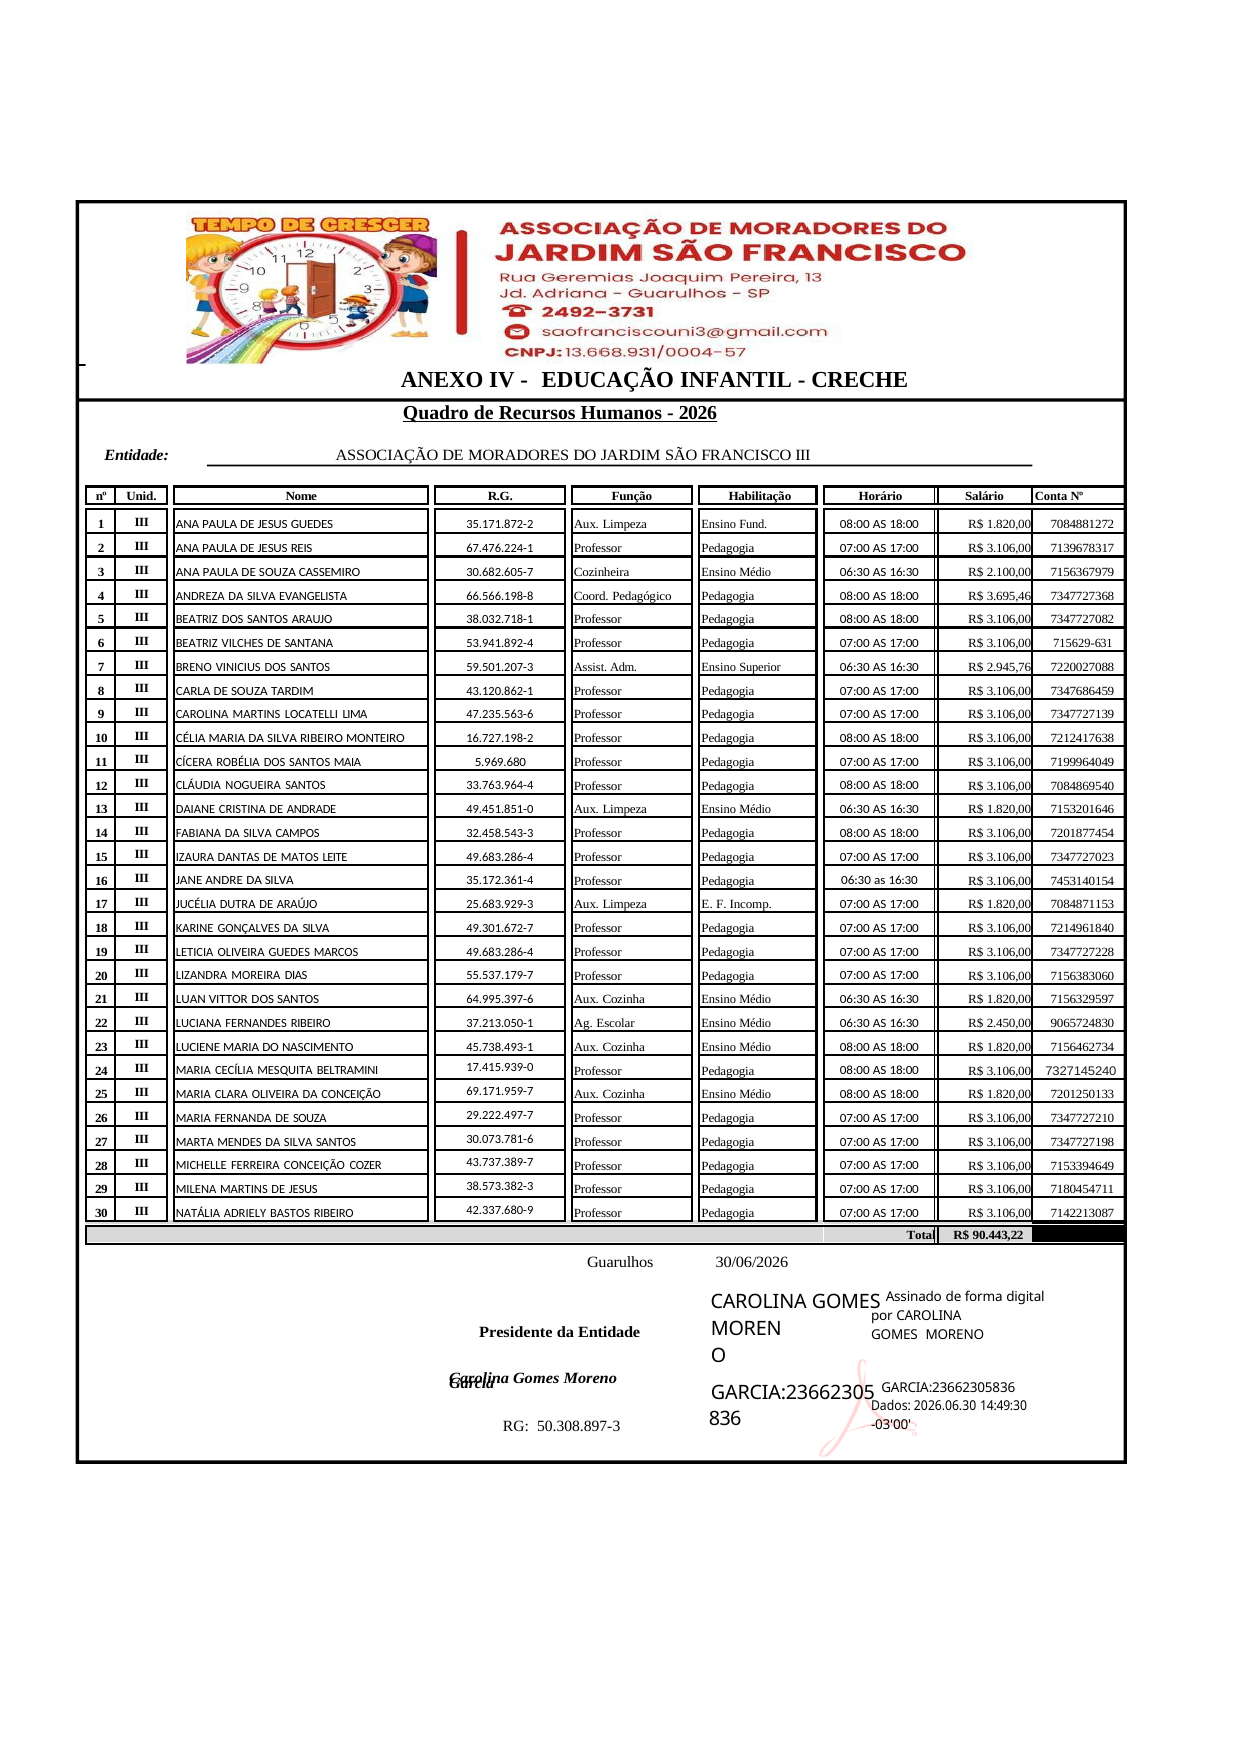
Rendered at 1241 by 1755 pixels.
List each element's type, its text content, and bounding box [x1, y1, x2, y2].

table_cell Professor [573, 771, 691, 792]
table_cell [693, 1173, 698, 1196]
table_cell 7347727198 [1033, 1127, 1123, 1149]
table_cell [818, 911, 823, 935]
table_cell [818, 935, 823, 959]
table_cell 20 [87, 961, 114, 982]
table_cell [693, 864, 698, 887]
table_cell 07:00 AS 17:00 [825, 842, 934, 864]
table_header [693, 485, 698, 503]
table_cell 7347727368 [1033, 581, 1123, 603]
table_cell [168, 532, 173, 555]
table_cell [80, 1243, 86, 1271]
table_cell [818, 698, 823, 721]
table_cell Ensino Médio [700, 1080, 815, 1101]
table_cell 30/06/2026 [699, 1245, 816, 1271]
table_cell III [116, 605, 166, 626]
table_cell [168, 1006, 173, 1030]
table_cell 7142213087 [1033, 1198, 1123, 1220]
table_cell [168, 864, 173, 887]
subtitle 836 [625, 1404, 742, 1432]
table_cell Professor [573, 605, 691, 626]
table_cell [168, 1054, 173, 1077]
table_cell R$ 1.820,00 [939, 510, 1031, 532]
table_cell [168, 840, 173, 864]
text -03'00' [882, 1415, 1123, 1433]
table_cell 7347727139 [1033, 700, 1123, 721]
table_header [566, 485, 571, 503]
text CAROLINA GOMES Assinado de forma digital [710, 1289, 1123, 1305]
table_cell Professor [573, 676, 691, 697]
table_cell [693, 769, 698, 792]
table_cell [168, 888, 173, 911]
table_cell 16.727.198-2 [436, 723, 564, 745]
table_cell Aux. Cozinha [573, 985, 691, 1006]
table_cell 43.737.389-7 [436, 1151, 564, 1172]
table_cell 07:00 AS 17:00 [825, 1151, 934, 1172]
table_cell 7156329597 [1033, 985, 1123, 1006]
table_cell [168, 935, 173, 959]
table_cell Pedagogia [700, 961, 815, 982]
table_cell 07:00 AS 17:00 [825, 890, 934, 911]
table_cell R$ 3.695,46 [939, 581, 1031, 603]
table_cell R$ 3.106,00 [939, 629, 1031, 650]
table_cell [428, 1245, 435, 1271]
table_cell Professor [573, 700, 691, 721]
table_cell 07:00 AS 17:00 [825, 629, 934, 650]
table_cell Professor [573, 866, 691, 887]
table_cell R$ 3.106,00 [939, 771, 1031, 792]
table_cell 67.476.224-1 [436, 534, 564, 555]
table_cell III [116, 985, 166, 1006]
table_cell 07:00 AS 17:00 [825, 747, 934, 769]
table_cell 7201250133 [1033, 1080, 1123, 1101]
table_cell [693, 508, 698, 532]
table_cell Pedagogia [700, 1175, 815, 1196]
table_cell Pedagogia [700, 937, 815, 959]
table_cell 7153394649 [1033, 1151, 1123, 1172]
table_header Conta Nº [1033, 488, 1123, 503]
table_cell R$ 3.106,00 [939, 1198, 1031, 1220]
text -03'00' [1127, 1415, 1152, 1433]
table_cell JUCÉLIA DUTRA DE ARAÚJO [175, 890, 427, 911]
table_cell III [116, 1008, 166, 1030]
table_cell III [116, 890, 166, 911]
table_cell 7453140154 [1033, 866, 1123, 887]
table_cell [168, 508, 173, 532]
table_cell Pedagogia [700, 1056, 815, 1077]
table_cell [566, 721, 571, 745]
table_cell [566, 1125, 571, 1149]
table_cell [566, 793, 571, 816]
table_cell [168, 816, 173, 840]
table_cell 7 [87, 652, 114, 674]
table_cell 715629-631 [1033, 629, 1123, 650]
table_cell 35.171.872-2 [436, 510, 564, 532]
table_cell [429, 959, 434, 982]
table_cell [566, 1173, 571, 1196]
table_cell 7139678317 [1033, 534, 1123, 555]
table_cell [566, 698, 571, 721]
table_cell 10 [87, 723, 114, 745]
table_cell 08:00 AS 18:00 [825, 818, 934, 840]
table_cell Pedagogia [700, 866, 815, 887]
table_cell [566, 555, 571, 579]
table_cell 7212417638 [1033, 723, 1123, 745]
table_cell III [116, 747, 166, 769]
table_cell 7180454711 [1033, 1175, 1123, 1196]
table_cell Professor [573, 1056, 691, 1077]
table_cell [693, 1196, 698, 1220]
table_cell 33.763.964-4 [436, 771, 564, 792]
table_cell Professor [573, 842, 691, 864]
table_cell MILENA MARTINS DE JESUS [175, 1175, 427, 1196]
table_cell [168, 1196, 173, 1220]
table_cell 14 [87, 818, 114, 840]
table_cell Professor [573, 1198, 691, 1220]
table_cell [168, 1173, 173, 1196]
table_cell [693, 888, 698, 911]
table_cell Pedagogia [700, 1198, 815, 1220]
table_cell [115, 1245, 167, 1271]
table_cell [566, 1149, 571, 1172]
table_cell [566, 1078, 571, 1101]
table_cell 30 [87, 1198, 114, 1220]
table_cell [435, 1245, 565, 1271]
text Presidente da Entidade [80, 1327, 640, 1340]
table_cell 07:00 AS 17:00 [825, 534, 934, 555]
table_cell 06:30 AS 16:30 [825, 652, 934, 674]
table_cell [693, 650, 698, 674]
table_cell 43.120.862-1 [436, 676, 564, 697]
table_cell R$ 3.106,00 [939, 534, 1031, 555]
table_cell Professor [573, 534, 691, 555]
table_cell [429, 840, 434, 864]
table_cell 49.683.286-4 [436, 937, 564, 959]
table_cell 38.032.718-1 [436, 605, 564, 626]
table_cell [167, 1227, 174, 1242]
table_cell [566, 1196, 571, 1220]
table_header Salário [939, 488, 1031, 503]
table_cell 06:30 AS 16:30 [825, 985, 934, 1006]
table_cell ANA PAULA DE SOUZA CASSEMIRO [175, 558, 427, 579]
table_cell [1032, 1245, 1123, 1271]
table_cell [818, 1054, 823, 1077]
table_cell IZAURA DANTAS DE MATOS LEITE [175, 842, 427, 864]
table_cell 7153201646 [1033, 795, 1123, 816]
table_cell [435, 1227, 565, 1242]
table_cell [693, 603, 698, 626]
table_cell 19 [87, 937, 114, 959]
table_cell Ag. Escolar [573, 1008, 691, 1030]
table_cell III [116, 558, 166, 579]
table_cell Professor [573, 1127, 691, 1149]
table_cell 7214961840 [1033, 913, 1123, 935]
table_cell [429, 911, 434, 935]
table_cell Ensino Médio [700, 985, 815, 1006]
table_cell [693, 626, 698, 650]
table_cell [818, 508, 823, 532]
table_cell 15 [87, 842, 114, 864]
table_cell Pedagogia [700, 1151, 815, 1172]
table_cell III [116, 1103, 166, 1125]
table_cell 07:00 AS 17:00 [825, 961, 934, 982]
table_cell III [116, 795, 166, 816]
table_cell [818, 1196, 823, 1220]
table_cell R$ 2.945,76 [939, 652, 1031, 674]
subtitle MORENO [711, 1314, 789, 1368]
table_cell [693, 1125, 698, 1149]
table_cell [429, 674, 434, 697]
table_cell [566, 1030, 571, 1054]
table_cell [429, 1125, 434, 1149]
table_cell Aux. Cozinha [573, 1032, 691, 1054]
table_cell BEATRIZ VILCHES DE SANTANA [175, 629, 427, 650]
table_cell Aux. Cozinha [573, 1080, 691, 1101]
table_cell III [116, 1032, 166, 1054]
table_cell 8 [87, 676, 114, 697]
table_cell [693, 793, 698, 816]
table_cell 08:00 AS 18:00 [825, 1080, 934, 1101]
table_cell 08:00 AS 18:00 [825, 1032, 934, 1054]
table_cell 30.682.605-7 [436, 558, 564, 579]
table_cell III [116, 581, 166, 603]
table_cell [566, 816, 571, 840]
table_cell [429, 1101, 434, 1125]
table_cell [174, 1245, 428, 1271]
table_cell 06:30 AS 16:30 [825, 558, 934, 579]
table_cell 5 [87, 605, 114, 626]
table_cell DAIANE CRISTINA DE ANDRADE [175, 795, 427, 816]
table_cell 27 [87, 1127, 114, 1149]
table_cell [429, 650, 434, 674]
text RG: 50.308.897-3 [80, 1417, 621, 1435]
table_cell [818, 1078, 823, 1101]
table_cell 12 [87, 771, 114, 792]
table_cell Pedagogia [700, 1103, 815, 1125]
text GARCIA:23662305 GARCIA:23662305836 [711, 1379, 859, 1395]
table_cell ANA PAULA DE JESUS GUEDES [175, 510, 427, 532]
table_cell 16 [87, 866, 114, 887]
table_cell [693, 579, 698, 603]
table_cell 69.171.959-7 [436, 1080, 564, 1101]
text Entidade: ASSOCIAÇÃO DE MORADORES DO JARDIM SÃO FRANCISCO III [104, 446, 1123, 463]
table_cell [1032, 1227, 1123, 1242]
table_cell Professor [573, 1103, 691, 1125]
table_cell [429, 983, 434, 1006]
table_cell III [116, 629, 166, 650]
table_cell [429, 698, 434, 721]
table_cell 23 [87, 1032, 114, 1054]
table_cell [693, 983, 698, 1006]
table_cell [168, 959, 173, 982]
table_cell 11 [87, 747, 114, 769]
table_cell R$ 3.106,00 [939, 913, 1031, 935]
table_cell MARTA MENDES DA SILVA SANTOS [175, 1127, 427, 1149]
table_cell [429, 816, 434, 840]
table_cell FABIANA DA SILVA CAMPOS [175, 818, 427, 840]
table_cell R$ 3.106,00 [939, 961, 1031, 982]
table_header Função [573, 488, 691, 503]
table_cell Total [824, 1227, 934, 1242]
table_cell Professor [573, 961, 691, 982]
table_cell [566, 674, 571, 697]
table_cell 32.458.543-3 [436, 818, 564, 840]
table_cell 7347727228 [1033, 937, 1123, 959]
table_cell JANE ANDRE DA SILVA [175, 866, 427, 887]
table_cell [818, 1006, 823, 1030]
table_cell [168, 1030, 173, 1054]
table_header Nome [175, 488, 427, 503]
table_cell [816, 1245, 823, 1271]
table_cell [936, 1245, 1032, 1271]
table_cell [168, 555, 173, 579]
table_cell Ensino Médio [700, 1008, 815, 1030]
table_cell 08:00 AS 18:00 [825, 723, 934, 745]
table_cell [818, 983, 823, 1006]
table_cell [566, 626, 571, 650]
text -03'00' [871, 1425, 912, 1433]
table_cell [699, 1227, 816, 1242]
table_cell III [116, 961, 166, 982]
table_cell III [116, 534, 166, 555]
table_cell 06:30 AS 16:30 [825, 795, 934, 816]
table_cell [168, 674, 173, 697]
table_cell 07:00 AS 17:00 [825, 1175, 934, 1196]
table_cell 7199964049 [1033, 747, 1123, 769]
table_cell R$ 3.106,00 [939, 747, 1031, 769]
table_cell 49.451.851-0 [436, 795, 564, 816]
table_cell [429, 721, 434, 745]
table_cell [565, 1245, 572, 1271]
table_cell 38.573.382-3 [436, 1175, 564, 1196]
table_cell [816, 1227, 823, 1242]
table_cell [818, 532, 823, 555]
table_cell [818, 888, 823, 911]
table_cell ANDREZA DA SILVA EVANGELISTA [175, 581, 427, 603]
table_cell LIZANDRA MOREIRA DIAS [175, 961, 427, 982]
table_header [80, 485, 86, 1242]
table_cell [429, 935, 434, 959]
table_cell [818, 626, 823, 650]
table_cell [168, 1101, 173, 1125]
table_cell Pedagogia [700, 629, 815, 650]
table_cell 7084871153 [1033, 890, 1123, 911]
table_cell R$ 2.100,00 [939, 558, 1031, 579]
table_cell [429, 603, 434, 626]
table_cell Guarulhos [572, 1245, 692, 1271]
table_cell 28 [87, 1151, 114, 1172]
table_cell [818, 959, 823, 982]
table_cell [566, 508, 571, 532]
table_cell [86, 1245, 115, 1271]
table_cell [566, 983, 571, 1006]
table_cell CARLA DE SOUZA TARDIM [175, 676, 427, 697]
table_cell III [116, 1080, 166, 1101]
table_header Unid. [116, 488, 166, 503]
table_cell Professor [573, 629, 691, 650]
table_cell Pedagogia [700, 842, 815, 864]
table_cell [429, 1149, 434, 1172]
table_cell [818, 721, 823, 745]
table_cell Pedagogia [700, 818, 815, 840]
table_cell R$ 3.106,00 [939, 866, 1031, 887]
table_cell [115, 1227, 167, 1242]
table_cell 7347727023 [1033, 842, 1123, 864]
table_cell [429, 745, 434, 769]
table_cell 08:00 AS 18:00 [825, 581, 934, 603]
table_cell 07:00 AS 17:00 [825, 1127, 934, 1149]
table_cell [566, 959, 571, 982]
table_cell [168, 698, 173, 721]
table_cell III [116, 1127, 166, 1149]
table_cell [428, 1227, 435, 1242]
table_cell 7084881272 [1033, 510, 1123, 532]
table_cell [693, 1101, 698, 1125]
table_cell NATÁLIA ADRIELY BASTOS RIBEIRO [175, 1198, 427, 1220]
table_cell [572, 1227, 692, 1242]
subtitle Quadro de Recursos Humanos - 2026 [403, 402, 1123, 423]
table_cell [174, 1227, 428, 1242]
table_cell [429, 1196, 434, 1220]
table_cell III [116, 842, 166, 864]
table_cell [693, 816, 698, 840]
table_cell Pedagogia [700, 676, 815, 697]
table_cell 08:00 AS 18:00 [825, 1056, 934, 1077]
table_cell R$ 3.106,00 [939, 818, 1031, 840]
table_cell 24 [87, 1056, 114, 1077]
table_cell R$ 3.106,00 [939, 605, 1031, 626]
table_cell 18 [87, 913, 114, 935]
table_cell [566, 579, 571, 603]
table_cell Coord. Pedagógico [573, 581, 691, 603]
table_cell III [116, 1151, 166, 1172]
table_cell [693, 1006, 698, 1030]
table_cell 07:00 AS 17:00 [825, 913, 934, 935]
table_cell 7347686459 [1033, 676, 1123, 697]
table_cell BRENO VINICIUS DOS SANTOS [175, 652, 427, 674]
table_cell III [116, 723, 166, 745]
table_cell 13 [87, 795, 114, 816]
table_cell III [116, 937, 166, 959]
table_cell CÍCERA ROBÉLIA DOS SANTOS MAIA [175, 747, 427, 769]
table_cell [429, 888, 434, 911]
table_cell [818, 1101, 823, 1125]
table_cell [693, 911, 698, 935]
table_cell [429, 1006, 434, 1030]
table_cell [692, 1245, 699, 1271]
table_cell Professor [573, 1175, 691, 1196]
table_cell R$ 90.443,22 [939, 1227, 1032, 1242]
table_cell [693, 1078, 698, 1101]
table_cell E. F. Incomp. [700, 890, 815, 911]
table_cell [168, 1078, 173, 1101]
table_cell 7201877454 [1033, 818, 1123, 840]
table_cell Pedagogia [700, 534, 815, 555]
table_header [818, 485, 823, 503]
table_cell 07:00 AS 17:00 [825, 700, 934, 721]
table_cell III [116, 866, 166, 887]
table_cell [429, 508, 434, 532]
table_cell [824, 1245, 936, 1271]
table_cell 07:00 AS 17:00 [825, 676, 934, 697]
table_cell [566, 1101, 571, 1125]
table_cell [818, 674, 823, 697]
table_cell 9 [87, 700, 114, 721]
table_cell [429, 579, 434, 603]
table_cell LUAN VITTOR DOS SANTOS [175, 985, 427, 1006]
table_cell 42.337.680-9 [436, 1198, 564, 1220]
table_cell [693, 745, 698, 769]
table_cell [429, 1078, 434, 1101]
table_cell Aux. Limpeza [573, 795, 691, 816]
table_cell R$ 3.106,00 [939, 842, 1031, 864]
table_cell 06:30 as 16:30 [825, 866, 934, 887]
table_cell [565, 1227, 572, 1242]
table_cell [168, 745, 173, 769]
table_cell Ensino Fund. [700, 510, 815, 532]
table_cell [429, 769, 434, 792]
table_cell Professor [573, 1151, 691, 1172]
table_cell Aux. Limpeza [573, 890, 691, 911]
table_cell MARIA CLARA OLIVEIRA DA CONCEIÇÃO [175, 1080, 427, 1101]
table_cell 7347727210 [1033, 1103, 1123, 1125]
table_cell 22 [87, 1008, 114, 1030]
table_cell 7084869540 [1033, 771, 1123, 792]
table_cell [168, 650, 173, 674]
table_cell CÉLIA MARIA DA SILVA RIBEIRO MONTEIRO [175, 723, 427, 745]
table_cell 07:00 AS 17:00 [825, 1103, 934, 1125]
table_cell [566, 1006, 571, 1030]
table_cell 08:00 AS 18:00 [825, 510, 934, 532]
table_cell [429, 1173, 434, 1196]
table_cell MICHELLE FERREIRA CONCEIÇÃO COZER [175, 1151, 427, 1172]
table_cell Pedagogia [700, 1127, 815, 1149]
table_header Habilitação [700, 488, 815, 503]
table_cell [818, 864, 823, 887]
table_cell [87, 1227, 115, 1242]
table_cell [693, 1054, 698, 1077]
subtitle ANEXO IV - EDUCAÇÃO INFANTIL - CRECHE [401, 367, 1123, 393]
table_cell 2 [87, 534, 114, 555]
table_cell [429, 532, 434, 555]
table_header [168, 485, 173, 503]
table_cell 7156383060 [1033, 961, 1123, 982]
table_cell [693, 935, 698, 959]
table_cell 3 [87, 558, 114, 579]
table_cell 64.995.397-6 [436, 985, 564, 1006]
table_cell [429, 793, 434, 816]
table_cell [566, 840, 571, 864]
text por CAROLINA GOMES MORENO [871, 1306, 998, 1343]
table_cell [566, 769, 571, 792]
table_cell R$ 1.820,00 [939, 1032, 1031, 1054]
table_cell III [116, 913, 166, 935]
table_cell [818, 793, 823, 816]
table_cell 7347727082 [1033, 605, 1123, 626]
table_cell [168, 1125, 173, 1149]
table_cell 37.213.050-1 [436, 1008, 564, 1030]
table_cell [566, 745, 571, 769]
table_cell 7220027088 [1033, 652, 1123, 674]
table_cell R$ 3.106,00 [939, 700, 1031, 721]
table_cell 29 [87, 1175, 114, 1196]
table_cell R$ 3.106,00 [939, 1175, 1031, 1196]
table_cell [818, 603, 823, 626]
table_cell 5.969.680 [436, 747, 564, 769]
table_cell R$ 1.820,00 [939, 1080, 1031, 1101]
table_cell 66.566.198-8 [436, 581, 564, 603]
table_cell [818, 769, 823, 792]
table_cell CLÁUDIA NOGUEIRA SANTOS [175, 771, 427, 792]
table_cell 07:00 AS 17:00 [825, 937, 934, 959]
table_cell 35.172.361-4 [436, 866, 564, 887]
table_cell Professor [573, 818, 691, 840]
table_cell Pedagogia [700, 581, 815, 603]
table_cell [566, 532, 571, 555]
table_cell Aux. Limpeza [573, 510, 691, 532]
table_cell III [116, 1198, 166, 1220]
table_cell Cozinheira [573, 558, 691, 579]
table_cell III [116, 676, 166, 697]
table_cell 9065724830 [1033, 1008, 1123, 1030]
table_cell Ensino Médio [700, 558, 815, 579]
table_cell LUCIANA FERNANDES RIBEIRO [175, 1008, 427, 1030]
table_cell [168, 721, 173, 745]
table_cell Pedagogia [700, 723, 815, 745]
table_cell [168, 579, 173, 603]
table_cell R$ 3.106,00 [939, 1056, 1031, 1077]
table_cell [429, 1054, 434, 1077]
table_cell [566, 603, 571, 626]
table_cell Professor [573, 723, 691, 745]
table_cell [818, 1125, 823, 1149]
table_header [429, 485, 434, 503]
table_cell Pedagogia [700, 605, 815, 626]
table_cell BEATRIZ DOS SANTOS ARAUJO [175, 605, 427, 626]
table_cell Professor [573, 913, 691, 935]
table_cell R$ 3.106,00 [939, 676, 1031, 697]
text Dados: 2026.06.30 14:49:30 [871, 1396, 1123, 1414]
table_cell [566, 864, 571, 887]
table_cell 7327145240 [1033, 1056, 1123, 1077]
table_cell [566, 911, 571, 935]
table_cell MARIA FERNANDA DE SOUZA [175, 1103, 427, 1125]
table_cell III [116, 818, 166, 840]
table_cell 30.073.781-6 [436, 1127, 564, 1149]
table_cell [693, 674, 698, 697]
table_cell III [116, 700, 166, 721]
table_cell [168, 626, 173, 650]
table_cell 1 [87, 510, 114, 532]
table_cell MARIA CECÍLIA MESQUITA BELTRAMINI [175, 1056, 427, 1077]
table_cell 7156462734 [1033, 1032, 1123, 1054]
table_cell R$ 3.106,00 [939, 1127, 1031, 1149]
table_cell Ensino Médio [700, 795, 815, 816]
table_cell [693, 840, 698, 864]
text GARCIA:23662305 GARCIA:23662305836 [865, 1379, 1123, 1395]
table_cell 17 [87, 890, 114, 911]
table_cell [818, 1030, 823, 1054]
table_cell [168, 793, 173, 816]
table_cell Professor [573, 937, 691, 959]
table_cell 55.537.179-7 [436, 961, 564, 982]
table_cell [693, 532, 698, 555]
table_cell [566, 935, 571, 959]
table_cell III [116, 1175, 166, 1196]
table_cell [429, 626, 434, 650]
table_cell KARINE GONÇALVES DA SILVA [175, 913, 427, 935]
table_cell Ensino Superior [700, 652, 815, 674]
table_cell [818, 1149, 823, 1172]
table_cell Ensino Médio [700, 1032, 815, 1054]
table_cell 49.683.286-4 [436, 842, 564, 864]
table_cell R$ 3.106,00 [939, 1151, 1031, 1172]
table_cell 45.738.493-1 [436, 1032, 564, 1054]
table_cell [566, 888, 571, 911]
table_cell Assist. Adm. [573, 652, 691, 674]
table_header nº [87, 488, 114, 503]
table_cell III [116, 1056, 166, 1077]
table_cell R$ 1.820,00 [939, 985, 1031, 1006]
table_cell R$ 3.106,00 [939, 937, 1031, 959]
table_cell [818, 579, 823, 603]
table_cell [818, 816, 823, 840]
table_cell [818, 555, 823, 579]
table_cell CAROLINA MARTINS LOCATELLI LIMA [175, 700, 427, 721]
subtitle Carolina Gomes Moreno Garcia [449, 1379, 667, 1390]
table_cell 25.683.929-3 [436, 890, 564, 911]
table_cell [168, 769, 173, 792]
table_cell [693, 1030, 698, 1054]
table_cell 4 [87, 581, 114, 603]
table_cell III [116, 652, 166, 674]
table_cell [566, 650, 571, 674]
table_cell [693, 721, 698, 745]
table_cell [818, 650, 823, 674]
table_cell 26 [87, 1103, 114, 1125]
table_cell [168, 1149, 173, 1172]
table_cell 59.501.207-3 [436, 652, 564, 674]
table_cell 08:00 AS 18:00 [825, 771, 934, 792]
table_cell [168, 911, 173, 935]
table_cell R$ 2.450,00 [939, 1008, 1031, 1030]
table_cell [693, 1149, 698, 1172]
table_cell Professor [573, 747, 691, 769]
table_cell [693, 555, 698, 579]
table_cell III [116, 771, 166, 792]
table_cell [429, 1030, 434, 1054]
table_cell [693, 698, 698, 721]
table_cell ANA PAULA DE JESUS REIS [175, 534, 427, 555]
table_cell [818, 1173, 823, 1196]
table_cell [566, 1054, 571, 1077]
table_cell [168, 983, 173, 1006]
table_cell 21 [87, 985, 114, 1006]
table_cell 25 [87, 1080, 114, 1101]
table_cell 7156367979 [1033, 558, 1123, 579]
table_header R.G. [436, 488, 564, 503]
table_cell 49.301.672-7 [436, 913, 564, 935]
table_cell Pedagogia [700, 913, 815, 935]
table_cell [429, 555, 434, 579]
table_cell 29.222.497-7 [436, 1103, 564, 1125]
table_cell [168, 603, 173, 626]
table_cell [693, 959, 698, 982]
table_cell LETICIA OLIVEIRA GUEDES MARCOS [175, 937, 427, 959]
table_cell Pedagogia [700, 700, 815, 721]
table_cell 06:30 AS 16:30 [825, 1008, 934, 1030]
table_cell 07:00 AS 17:00 [825, 1198, 934, 1220]
table_cell R$ 1.820,00 [939, 795, 1031, 816]
table_cell Pedagogia [700, 747, 815, 769]
table_cell 53.941.892-4 [436, 629, 564, 650]
table_cell R$ 3.106,00 [939, 1103, 1031, 1125]
table_cell LUCIENE MARIA DO NASCIMENTO [175, 1032, 427, 1054]
table_cell 6 [87, 629, 114, 650]
table_cell R$ 3.106,00 [939, 723, 1031, 745]
table_cell [167, 1245, 174, 1271]
table_cell [818, 840, 823, 864]
table_cell 17.415.939-0 [436, 1056, 564, 1077]
table_cell 47.235.563-6 [436, 700, 564, 721]
table_cell 08:00 AS 18:00 [825, 605, 934, 626]
table_cell III [116, 510, 166, 532]
table_cell [818, 745, 823, 769]
table_cell Pedagogia [700, 771, 815, 792]
table_cell R$ 1.820,00 [939, 890, 1031, 911]
table_header Horário [825, 488, 934, 503]
table_cell [692, 1227, 699, 1242]
table_cell [429, 864, 434, 887]
